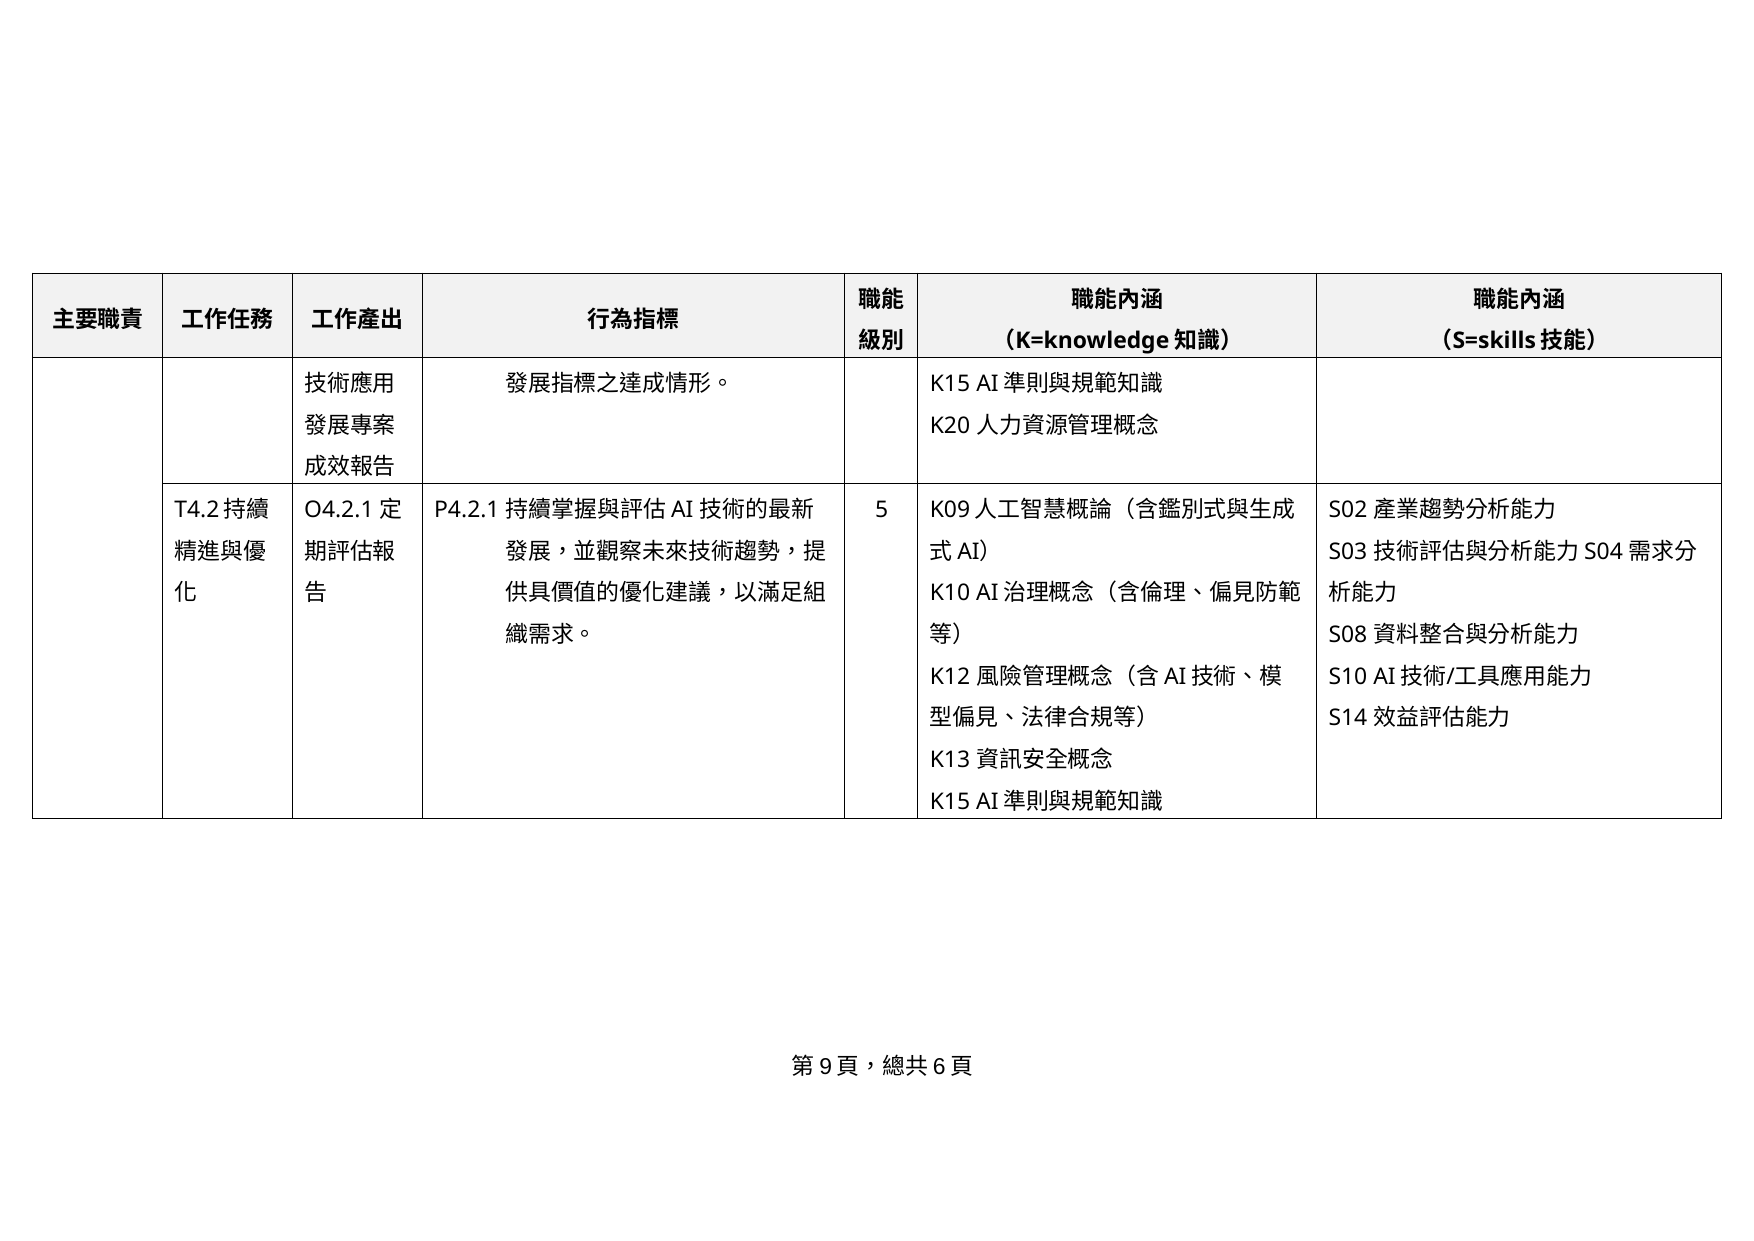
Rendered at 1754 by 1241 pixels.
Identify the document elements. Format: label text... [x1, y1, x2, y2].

table_header 工作任務 [163, 274, 292, 357]
table_cell P4.2.1 持續掌握與評估 AI 技術的最新發展，並觀察未來技術趨勢，提供具價值的優化建議，以滿足組織需求。 [423, 484, 844, 817]
table_header 行為指標 [423, 274, 844, 357]
table_cell 5 [845, 484, 917, 817]
table_header 職能內涵 （K=knowledge知識） [918, 274, 1316, 357]
table_header 主要職責 [33, 274, 162, 357]
table_cell O4.2.1 定期評估報告 [293, 484, 422, 817]
table_cell T4.2持續精進與優化 [163, 484, 292, 817]
table_cell [33, 358, 162, 817]
table_cell [845, 358, 917, 483]
table_cell K09人工智慧概論（含鑑別式與生成式AI） K10 AI治理概念（含倫理、偏見防範等） K12 風險管理概念（含AI技術、模型偏見、法律合規等） K13 資訊安全概念 K15 AI準則與規範知識 [918, 484, 1316, 817]
table_cell [1317, 358, 1721, 483]
table_cell 技術應用發展專案成效報告 [293, 358, 422, 483]
table_header 工作產出 [293, 274, 422, 357]
table_cell K15 AI準則與規範知識 K20 人力資源管理概念 [918, 358, 1316, 483]
table_header 職能內涵 （S=skills技能） [1317, 274, 1721, 357]
table_cell S02 產業趨勢分析能力 S03 技術評估與分析能力S04 需求分析能力 S08 資料整合與分析能力 S10 AI技術/工具應用能力 S14 效益評估能力 [1317, 484, 1721, 817]
table_cell [163, 358, 292, 483]
table_header 職能級別 [845, 274, 917, 357]
table_cell 發展指標之達成情形。 [423, 358, 844, 483]
